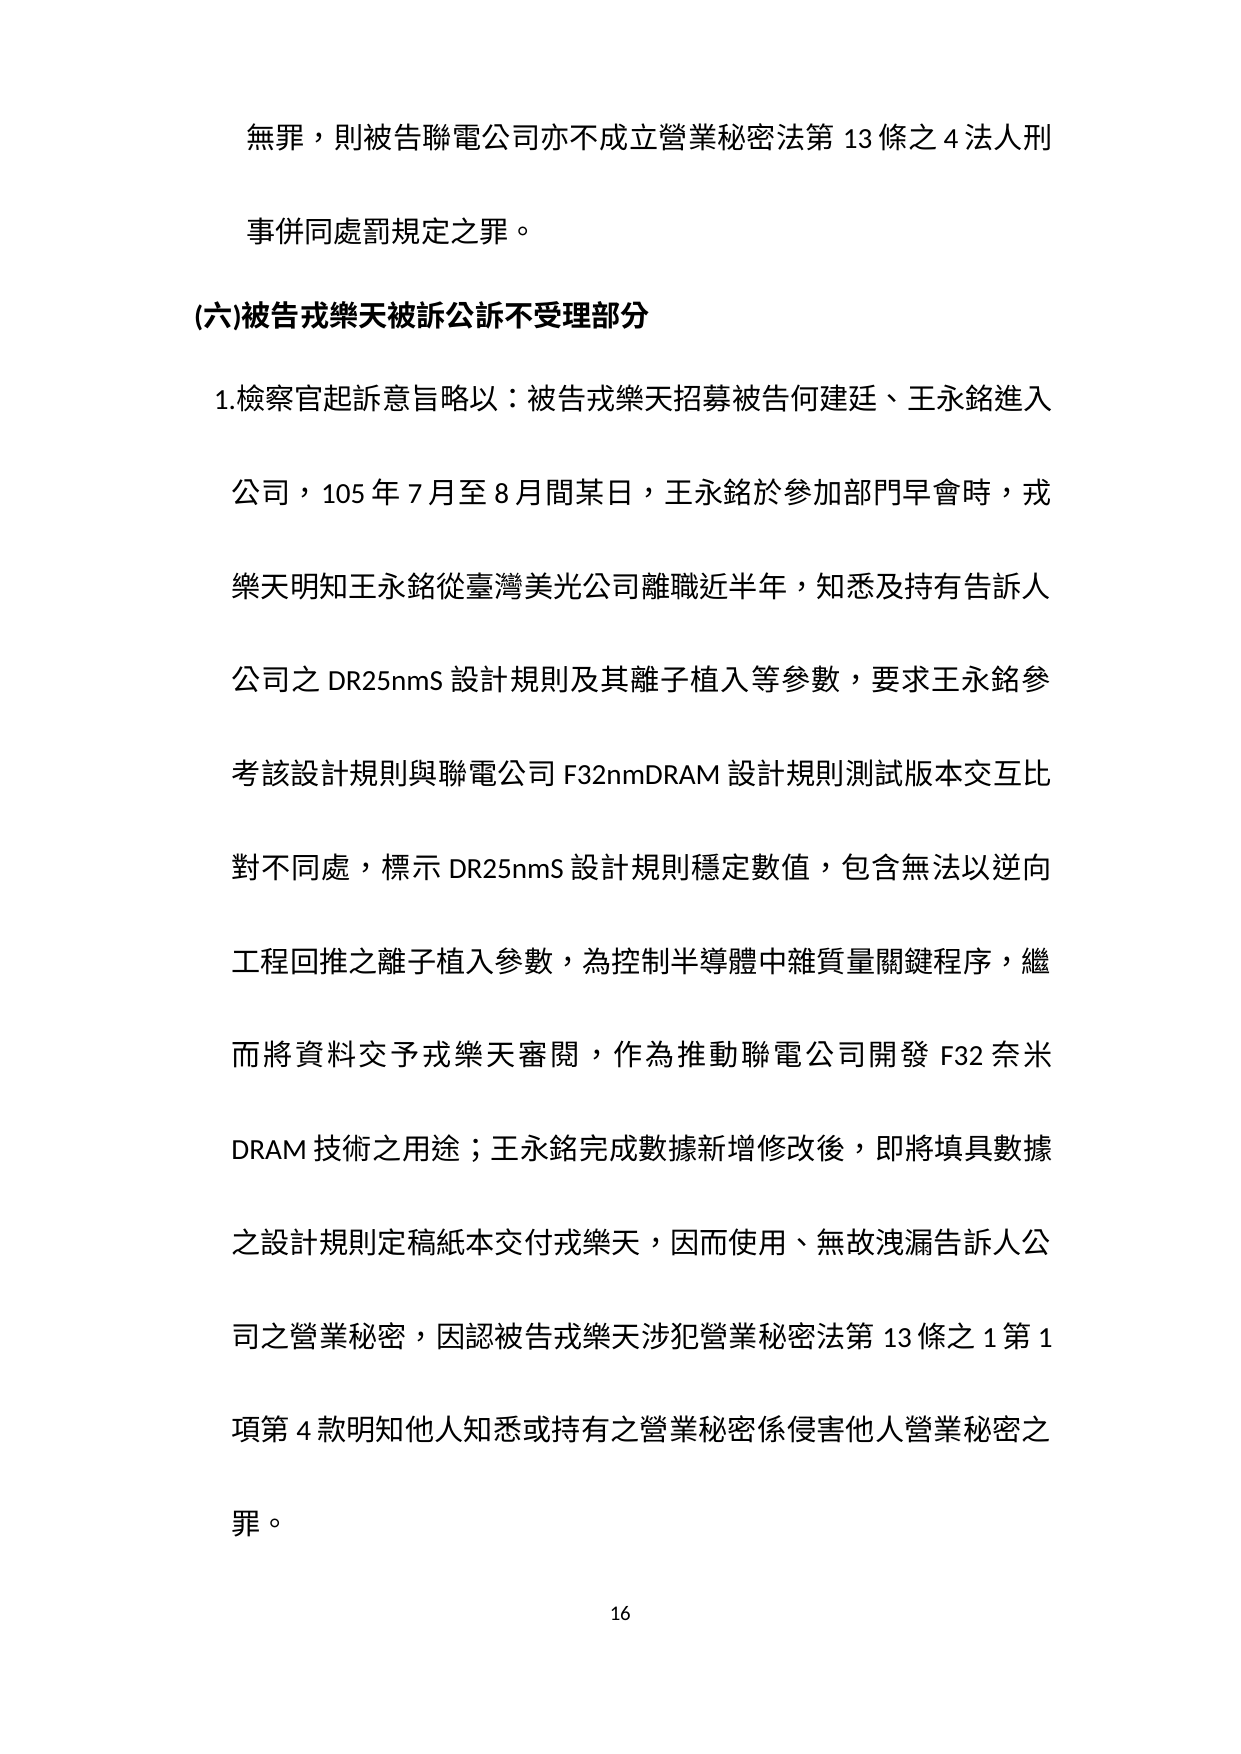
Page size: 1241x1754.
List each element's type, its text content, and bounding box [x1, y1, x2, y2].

text 1.檢察官起訴意旨略以：被告戎樂天招募被告何建廷、王永銘進入公司，105年7月至8月間某日，王永銘於參加部門早會時，戎樂天明知王永銘從臺灣美光公司離職近半年，知悉及持有告訴人公司之DR25nmS設計規則及其離子植入等參數，要求王永銘參考該設計規則與聯電公司F32nmDRAM設計規則測試版本交互比對不同處，標示DR25nmS設計規則穩定數值，包含無法以逆向工程回推之離子植入參數，為控制半導體中雜質量關鍵程序，繼而將資料交予戎樂天審閱，作為推動聯電公司開發F32奈米DRAM技術之用途；王永銘完成數據新增修改後，即將填具數據之設計規則定稿紙本交付戎樂天，因而使用、無故洩漏告訴人公司之營業秘密，因認被告戎樂天涉犯營業秘密法第13條之1第1項第4款明知他人知悉或持有之營業秘密係侵害他人營業秘密之罪。 [187, 355, 1053, 1543]
text 無罪，則被告聯電公司亦不成立營業秘密法第13條之4法人刑事併同處罰規定之罪。 [187, 94, 1053, 250]
text (六)被告戎樂天被訴公訴不受理部分 [187, 272, 1053, 334]
